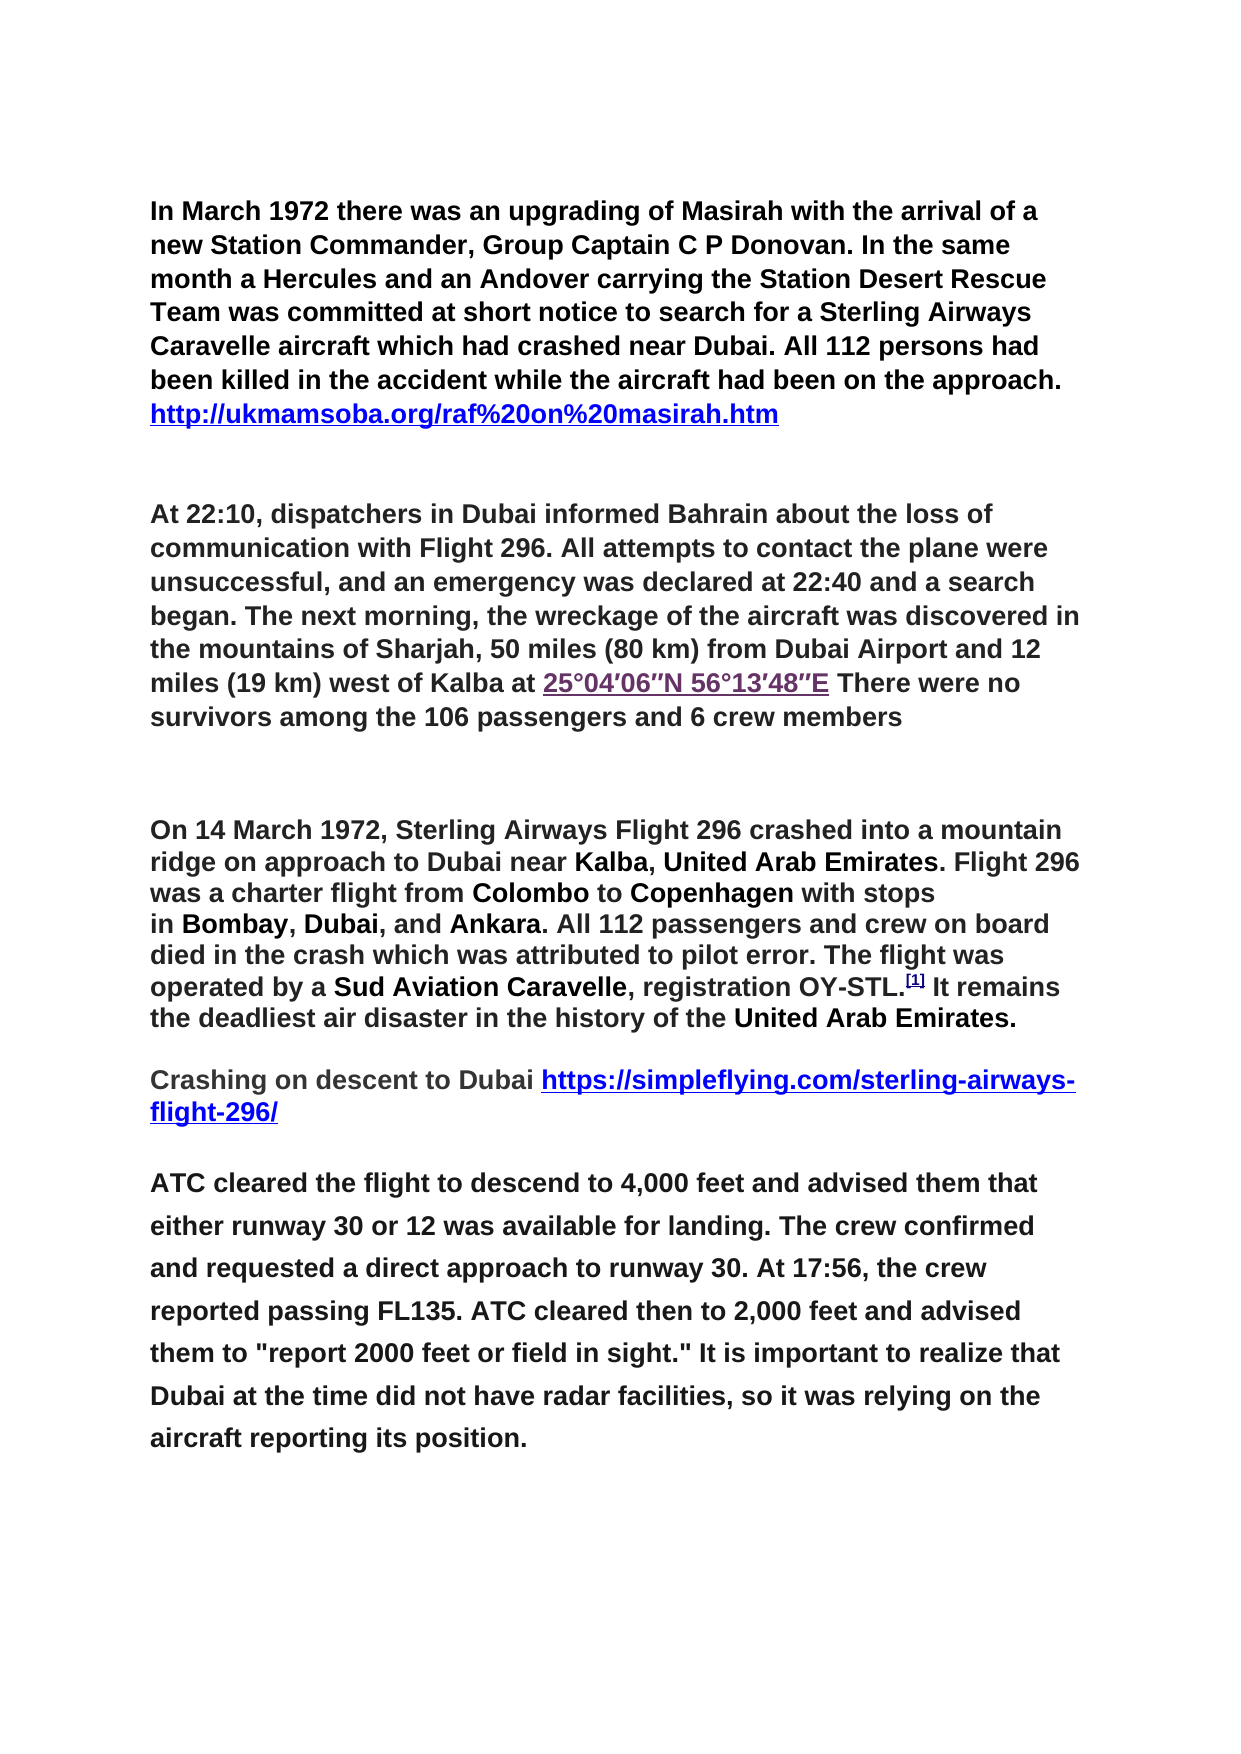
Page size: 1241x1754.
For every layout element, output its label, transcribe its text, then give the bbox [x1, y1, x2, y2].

text ATC cleared the flight to descend to 4,000 feet and advised them that either runway 30 or 12 was available for landing. The crew confirmed and requested a direct approach to runway 30. At 17:56, the crew reported passing FL135. ATC cleared then to 2,000 feet and advised them to "report 2000 feet or field in sight." It is important to realize that Dubai at the time did not have radar facilities, so it was relying on the aircraft reporting its position. [150, 1156, 1090, 1453]
text At 22:10, dispatchers in Dubai informed Bahrain about the loss of communication with Flight 296. All attempts to contact the plane were unsuccessful, and an emergency was declared at 22:40 and a search began. The next morning, the wreckage of the aircraft was discovered in the mountains of Sharjah, 50 miles (80 km) from Dubai Airport and 12 miles (19 km) west of Kalba at 25°04′06″N 56°13′48″E There were no survivors among the 106 passengers and 6 crew members [150, 498, 1090, 732]
subtitle On 14 March 1972, Sterling Airways Flight 296 crashed into a mountain ridge on approach to Dubai near Kalba, United Arab Emirates. Flight 296 was a charter flight from Colombo to Copenhagen with stops in Bombay, Dubai, and Ankara. All 112 passengers and crew on board died in the crash which was attributed to pilot error. The flight was operated by a Sud Aviation Caravelle, registration OY-STL.[1] It remains the deadliest air disaster in the history of the United Arab Emirates. Crashing on descent to Dubai https://simpleflying.com/sterling-airways-flight-296/ [150, 814, 1090, 1127]
text In March 1972 there was an upgrading of Masirah with the arrival of a new Station Commander, Group Captain C P Donovan. In the same month a Hercules and an Andover carrying the Station Desert Rescue Team was committed at short notice to search for a Sterling Airways Caravelle aircraft which had crashed near Dubai. All 112 persons had been killed in the accident while the aircraft had been on the approach. http://ukmamsoba.org/raf%20on%20masirah.htm [150, 195, 1090, 429]
